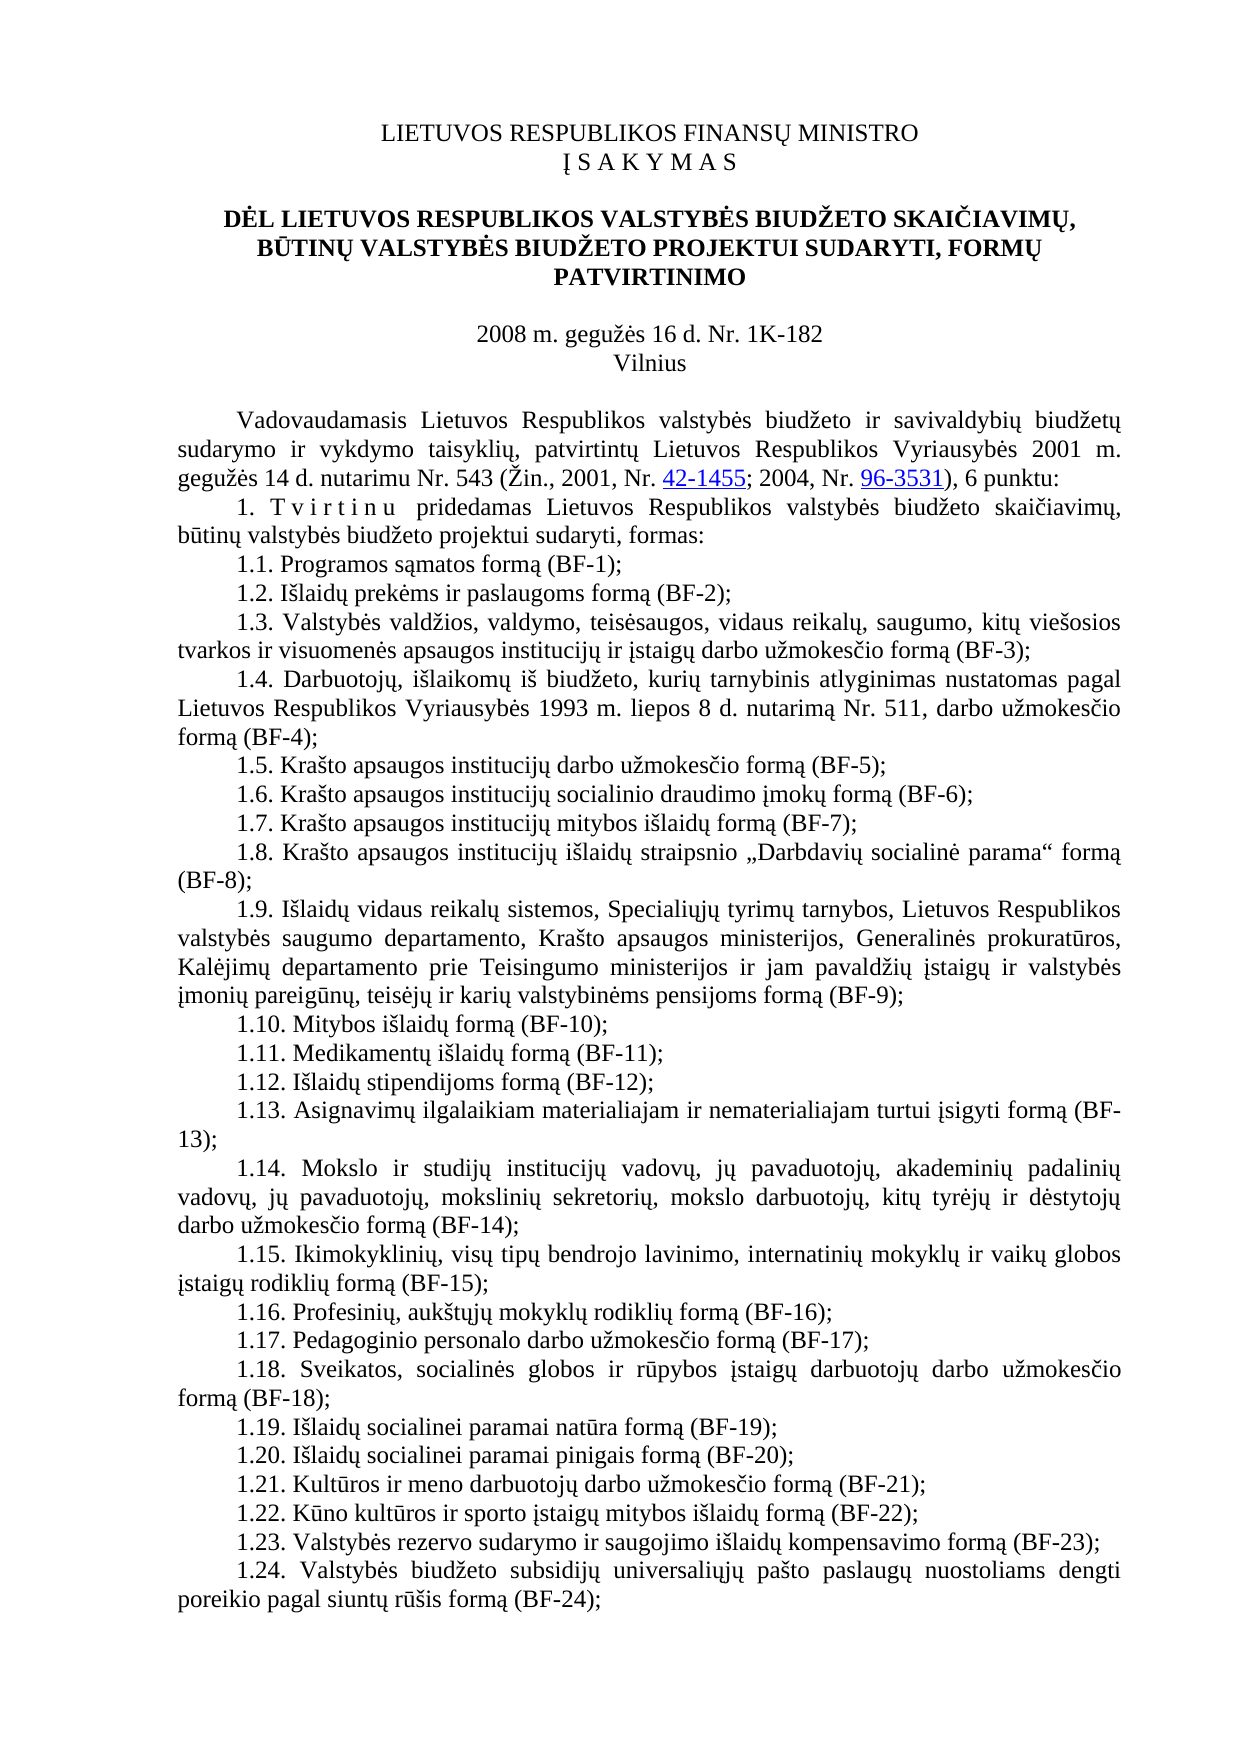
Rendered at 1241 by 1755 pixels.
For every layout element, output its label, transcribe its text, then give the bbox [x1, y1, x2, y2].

text 1.2. Išlaidų prekėms ir paslaugoms formą (BF-2); [177, 578, 1122, 607]
text LIETUVOS RESPUBLIKOS FINANSŲ MINISTRO [177, 118, 1122, 147]
text 2008 m. gegužės 16 d. Nr. 1K-182 [177, 319, 1122, 348]
text 1.8. Krašto apsaugos institucijų išlaidų straipsnio „Darbdavių socialinė parama“ formą (BF-8); [177, 837, 1122, 894]
text 1.17. Pedagoginio personalo darbo užmokesčio formą (BF-17); [177, 1326, 1122, 1354]
text Vilnius [177, 348, 1122, 377]
text Vadovaudamasis Lietuvos Respublikos valstybės biudžeto ir savivaldybių biudžetų sudarymo ir vykdymo taisyklių, patvirtintų Lietuvos Respublikos Vyriausybės 2001 m. gegužės 14 d. nutarimu Nr. 543 (Žin., 2001, Nr. 42-1455; 2004, Nr. 96-3531), 6 punktu: [177, 406, 1122, 492]
text DĖL LIETUVOS RESPUBLIKOS VALSTYBĖS BIUDŽETO SKAIČIAVIMŲ, BŪTINŲ VALSTYBĖS BIUDŽETO PROJEKTUI SUDARYTI, FORMŲ PATVIRTINIMO [177, 204, 1122, 291]
text 1.11. Medikamentų išlaidų formą (BF-11); [177, 1038, 1122, 1067]
text 1.5. Krašto apsaugos institucijų darbo užmokesčio formą (BF-5); [177, 751, 1122, 779]
text 1.7. Krašto apsaugos institucijų mitybos išlaidų formą (BF-7); [177, 808, 1122, 837]
text 1.24. Valstybės biudžeto subsidijų universaliųjų pašto paslaugų nuostoliams dengti poreikio pagal siuntų rūšis formą (BF-24); [177, 1556, 1122, 1613]
text 1.21. Kultūros ir meno darbuotojų darbo užmokesčio formą (BF-21); [177, 1469, 1122, 1498]
text 1.6. Krašto apsaugos institucijų socialinio draudimo įmokų formą (BF-6); [177, 779, 1122, 808]
text 1.14. Mokslo ir studijų institucijų vadovų, jų pavaduotojų, akademinių padalinių vadovų, jų pavaduotojų, mokslinių sekretorių, mokslo darbuotojų, kitų tyrėjų ir dėstytojų darbo užmokesčio formą (BF-14); [177, 1153, 1122, 1239]
text ĮSAKYMAS [177, 147, 1122, 176]
text 1.3. Valstybės valdžios, valdymo, teisėsaugos, vidaus reikalų, saugumo, kitų viešosios tvarkos ir visuomenės apsaugos institucijų ir įstaigų darbo užmokesčio formą (BF-3); [177, 607, 1122, 664]
text 1.4. Darbuotojų, išlaikomų iš biudžeto, kurių tarnybinis atlyginimas nustatomas pagal Lietuvos Respublikos Vyriausybės 1993 m. liepos 8 d. nutarimą Nr. 511, darbo užmokesčio formą (BF-4); [177, 664, 1122, 751]
text 1.22. Kūno kultūros ir sporto įstaigų mitybos išlaidų formą (BF-22); [177, 1498, 1122, 1527]
text 1.18. Sveikatos, socialinės globos ir rūpybos įstaigų darbuotojų darbo užmokesčio formą (BF-18); [177, 1354, 1122, 1412]
text 1.15. Ikimokyklinių, visų tipų bendrojo lavinimo, internatinių mokyklų ir vaikų globos įstaigų rodiklių formą (BF-15); [177, 1239, 1122, 1297]
text 1.13. Asignavimų ilgalaikiam materialiajam ir nematerialiajam turtui įsigyti formą (BF-13); [177, 1096, 1122, 1153]
text 1.9. Išlaidų vidaus reikalų sistemos, Specialiųjų tyrimų tarnybos, Lietuvos Respublikos valstybės saugumo departamento, Krašto apsaugos ministerijos, Generalinės prokuratūros, Kalėjimų departamento prie Teisingumo ministerijos ir jam pavaldžių įstaigų ir valstybės įmonių pareigūnų, teisėjų ir karių valstybinėms pensijoms formą (BF-9); [177, 894, 1122, 1009]
text 1. Tvirtinu pridedamas Lietuvos Respublikos valstybės biudžeto skaičiavimų, būtinų valstybės biudžeto projektui sudaryti, formas: [177, 492, 1122, 549]
text 1.19. Išlaidų socialinei paramai natūra formą (BF-19); [177, 1412, 1122, 1441]
text 1.23. Valstybės rezervo sudarymo ir saugojimo išlaidų kompensavimo formą (BF-23); [177, 1527, 1122, 1556]
text 1.1. Programos sąmatos formą (BF-1); [177, 549, 1122, 578]
text 1.10. Mitybos išlaidų formą (BF-10); [177, 1009, 1122, 1038]
text 1.20. Išlaidų socialinei paramai pinigais formą (BF-20); [177, 1441, 1122, 1469]
text 1.12. Išlaidų stipendijoms formą (BF-12); [177, 1067, 1122, 1096]
text 1.16. Profesinių, aukštųjų mokyklų rodiklių formą (BF-16); [177, 1297, 1122, 1326]
